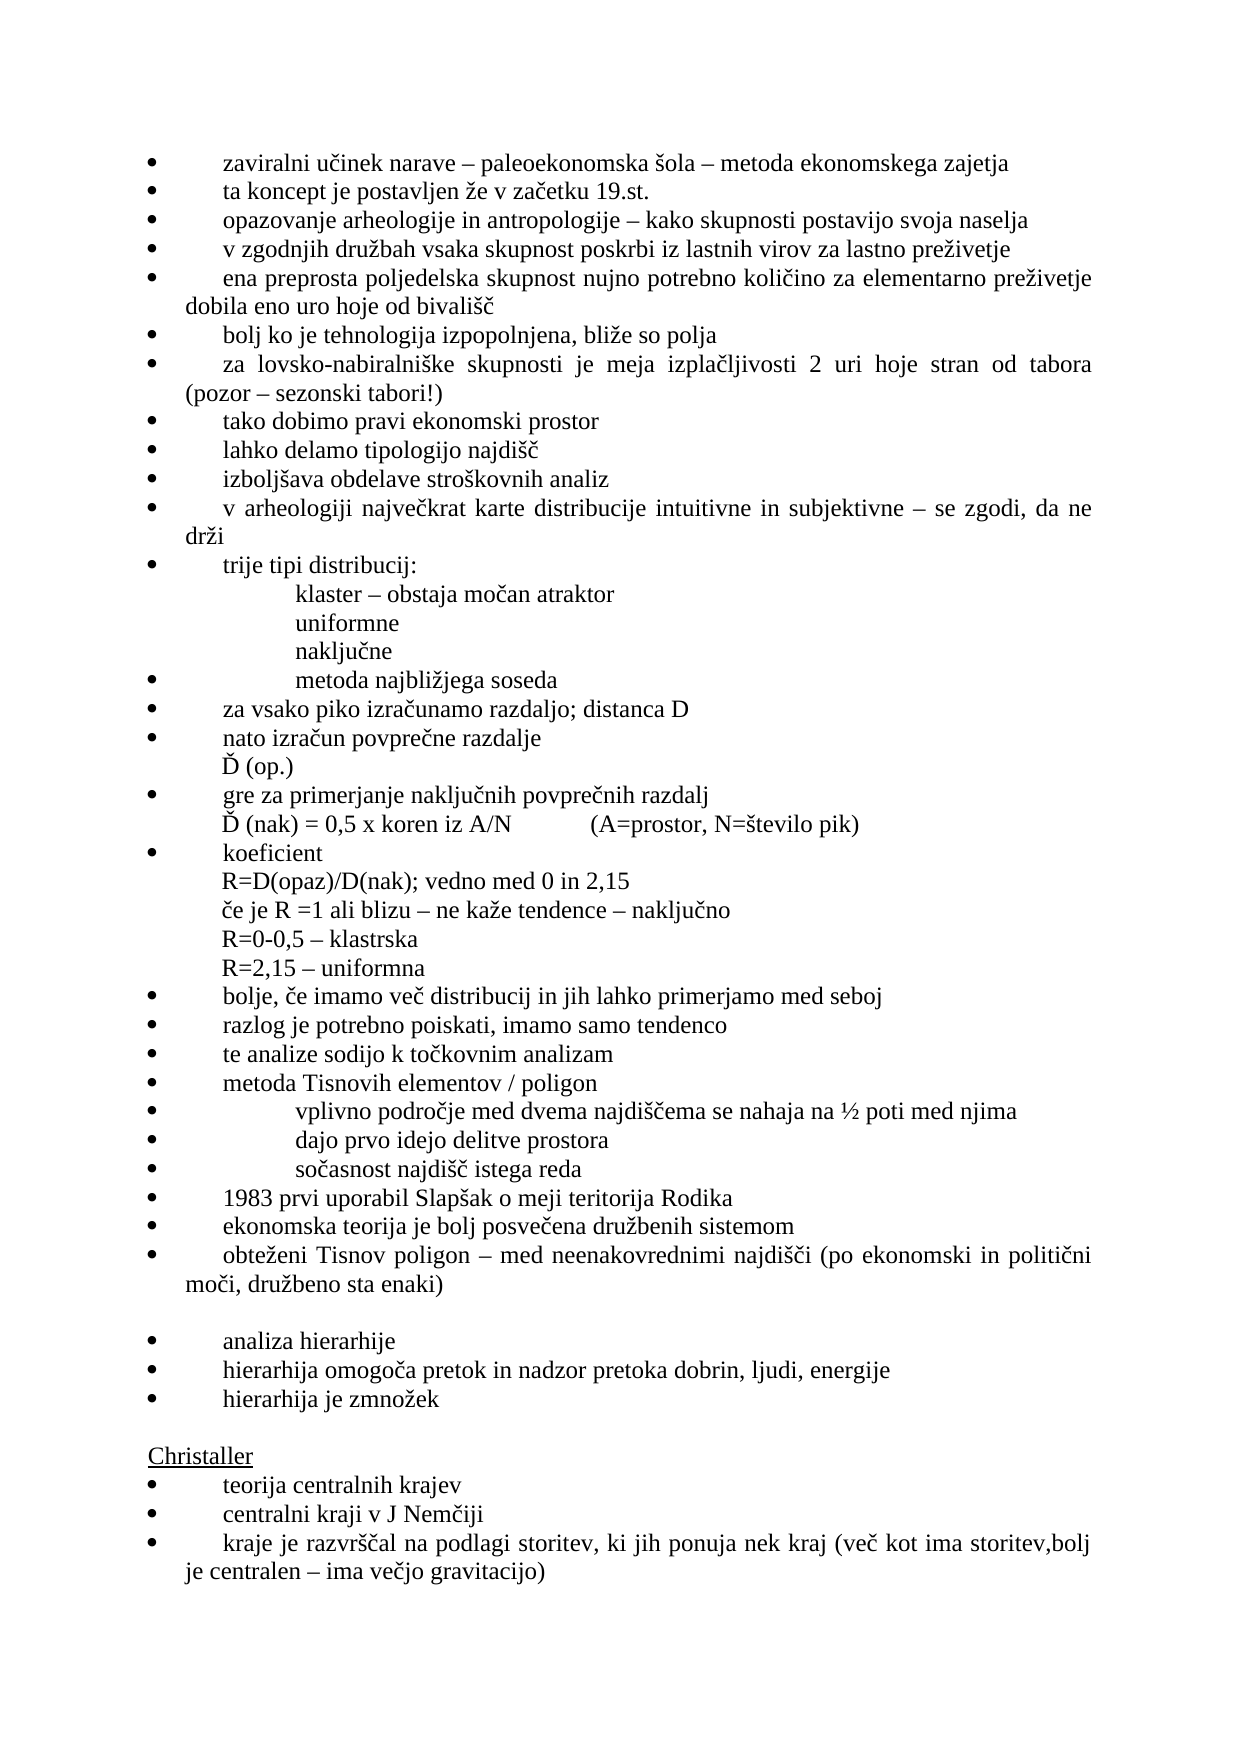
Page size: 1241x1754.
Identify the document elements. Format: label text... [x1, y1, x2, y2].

list za lovsko-nabiralniške skupnosti je meja izplačljivosti 2 uri hoje stran od tabora (pozor – sezonski tabori!) [148, 349, 1093, 406]
list opazovanje arheologije in antropologije – kako skupnosti postavijo svoja naselja [148, 205, 1093, 234]
list sočasnost najdišč istega reda [148, 1154, 1093, 1183]
list centralni kraji v J Nemčiji [148, 1499, 1093, 1528]
text klaster – obstaja močan atraktor [148, 579, 1093, 608]
text R=0-0,5 – klastrska [148, 924, 1093, 953]
text če je R =1 ali blizu – ne kaže tendence – naključno [148, 895, 1093, 924]
list ekonomska teorija je bolj posvečena družbenih sistemom [148, 1211, 1093, 1240]
list izboljšava obdelave stroškovnih analiz [148, 464, 1093, 493]
list trije tipi distribucij: [148, 550, 1093, 579]
list zaviralni učinek narave – paleoekonomska šola – metoda ekonomskega zajetja [148, 148, 1093, 176]
list razlog je potrebno poiskati, imamo samo tendenco [148, 1010, 1093, 1039]
list metoda Tisnovih elementov / poligon [148, 1068, 1093, 1096]
text Ď (op.) [148, 751, 1093, 780]
list bolj ko je tehnologija izpopolnjena, bliže so polja [148, 320, 1093, 349]
list tako dobimo pravi ekonomski prostor [148, 406, 1093, 435]
list bolje, če imamo več distribucij in jih lahko primerjamo med seboj [148, 981, 1093, 1010]
list dajo prvo idejo delitve prostora [148, 1125, 1093, 1154]
list 1983 prvi uporabil Slapšak o meji teritorija Rodika [148, 1183, 1093, 1211]
text R=2,15 – uniformna [148, 953, 1093, 981]
text Christaller [148, 1441, 1093, 1470]
list kraje je razvrščal na podlagi storitev, ki jih ponuja nek kraj (več kot ima storitev,bolj je centralen – ima večjo gravitacijo) [148, 1528, 1093, 1585]
list vplivno področje med dvema najdiščema se nahaja na ½ poti med njima [148, 1096, 1093, 1125]
list za vsako piko izračunamo razdaljo; distanca D [148, 694, 1093, 723]
list teorija centralnih krajev [148, 1470, 1093, 1499]
text uniformne [148, 608, 1093, 636]
text R=D(opaz)/D(nak); vedno med 0 in 2,15 [148, 866, 1093, 895]
list gre za primerjanje naključnih povprečnih razdalj [148, 780, 1093, 809]
list analiza hierarhije [148, 1326, 1093, 1355]
list v arheologiji največkrat karte distribucije intuitivne in subjektivne – se zgodi, da ne drži [148, 493, 1093, 550]
list metoda najbližjega soseda [148, 665, 1093, 694]
list hierarhija je zmnožek [148, 1384, 1093, 1413]
list ta koncept je postavljen že v začetku 19.st. [148, 176, 1093, 205]
list te analize sodijo k točkovnim analizam [148, 1039, 1093, 1068]
text naključne [148, 636, 1093, 665]
text Ď (nak) = 0,5 x koren iz A/N (A=prostor, N=število pik) [148, 809, 1093, 838]
list ena preprosta poljedelska skupnost nujno potrebno količino za elementarno preživetje dobila eno uro hoje od bivališč [148, 263, 1093, 320]
list v zgodnjih družbah vsaka skupnost poskrbi iz lastnih virov za lastno preživetje [148, 234, 1093, 263]
list obteženi Tisnov poligon – med neenakovrednimi najdišči (po ekonomski in politični moči, družbeno sta enaki) [148, 1240, 1093, 1298]
list lahko delamo tipologijo najdišč [148, 435, 1093, 464]
list koeficient [148, 838, 1093, 866]
list hierarhija omogoča pretok in nadzor pretoka dobrin, ljudi, energije [148, 1355, 1093, 1384]
list nato izračun povprečne razdalje [148, 723, 1093, 751]
